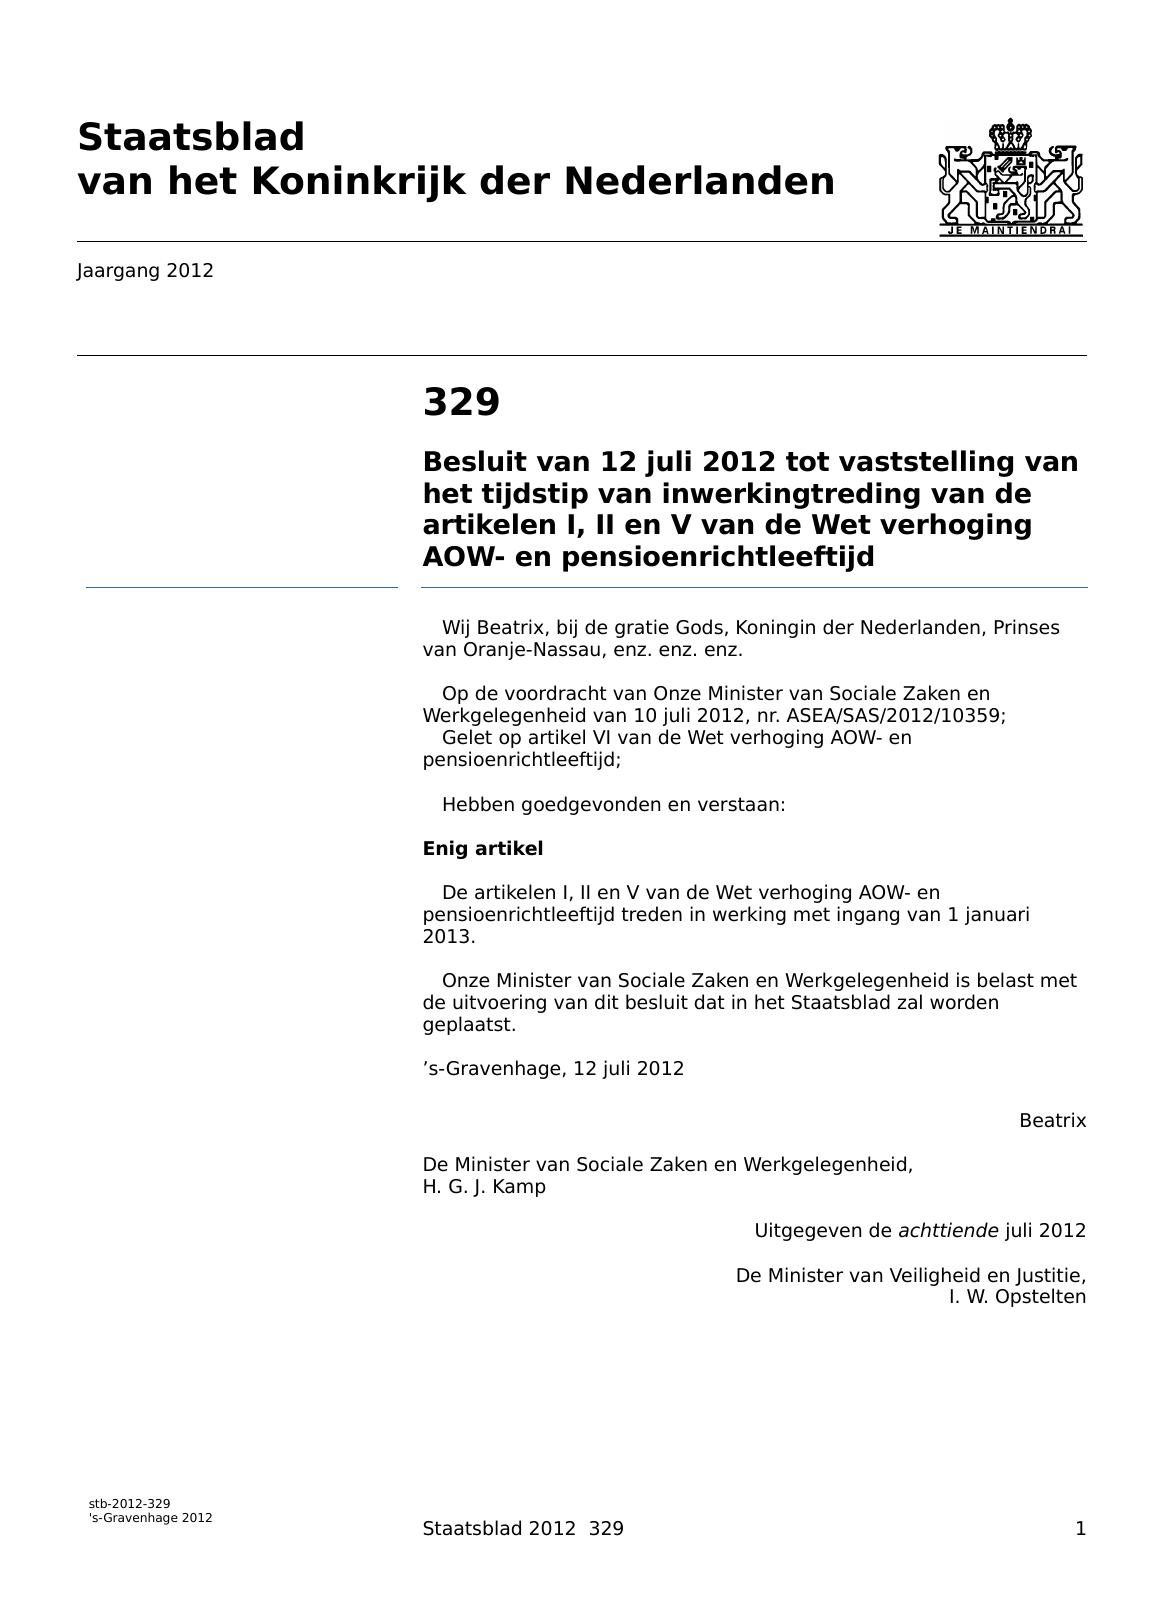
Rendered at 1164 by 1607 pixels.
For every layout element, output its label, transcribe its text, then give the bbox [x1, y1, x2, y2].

text Wij Beatrix, bij de gratie Gods, Koningin der Nederlanden, Prinses van Oranje-Nassau, enz. enz. enz. [422, 617, 1087, 661]
text Onze Minister van Sociale Zaken en Werkgelegenheid is belast met de uitvoering van dit besluit dat in het Staatsblad zal worden geplaatst. [422, 970, 1087, 1036]
text De artikelen I, II en V van de Wet verhoging AOW- en pensioenrichtleeftijd treden in werking met ingang van 1 januari 2013. [422, 882, 1087, 948]
text De Minister van Sociale Zaken en Werkgelegenheid, H. G. J. Kamp [422, 1154, 1087, 1198]
subtitle Enig artikel [422, 838, 1087, 859]
text 's-Gravenhage 2012 [88, 1511, 323, 1525]
table_cell Jaargang 2012 [77, 242, 1087, 355]
text Gelet op artikel VI van de Wet verhoging AOW- en pensioenrichtleeftijd; [422, 727, 1087, 771]
table_header [886, 100, 1087, 241]
picture [936, 115, 1087, 240]
text Beatrix [422, 1110, 1087, 1132]
text ’s-Gravenhage, 12 juli 2012 [422, 1058, 1087, 1080]
text De Minister van Veiligheid en Justitie, I. W. Opstelten [422, 1264, 1087, 1308]
table_header Staatsblad van het Koninkrijk der Nederlanden [77, 100, 886, 241]
text stb-2012-329 [88, 1497, 323, 1511]
text Op de voordracht van Onze Minister van Sociale Zaken en Werkgelegenheid van 10 juli 2012, nr. ASEA/SAS/2012/10359; [422, 683, 1087, 727]
text Besluit van 12 juli 2012 tot vaststelling van het tijdstip van inwerkingtreding van de artikelen I, II en V van de Wet verhoging AOW- en pensioenrichtleeftijd [422, 447, 1087, 573]
text Hebben goedgevonden en verstaan: [422, 793, 1087, 815]
text Uitgegeven de achttiende juli 2012 [422, 1220, 1087, 1242]
subtitle 329 [422, 381, 1087, 424]
